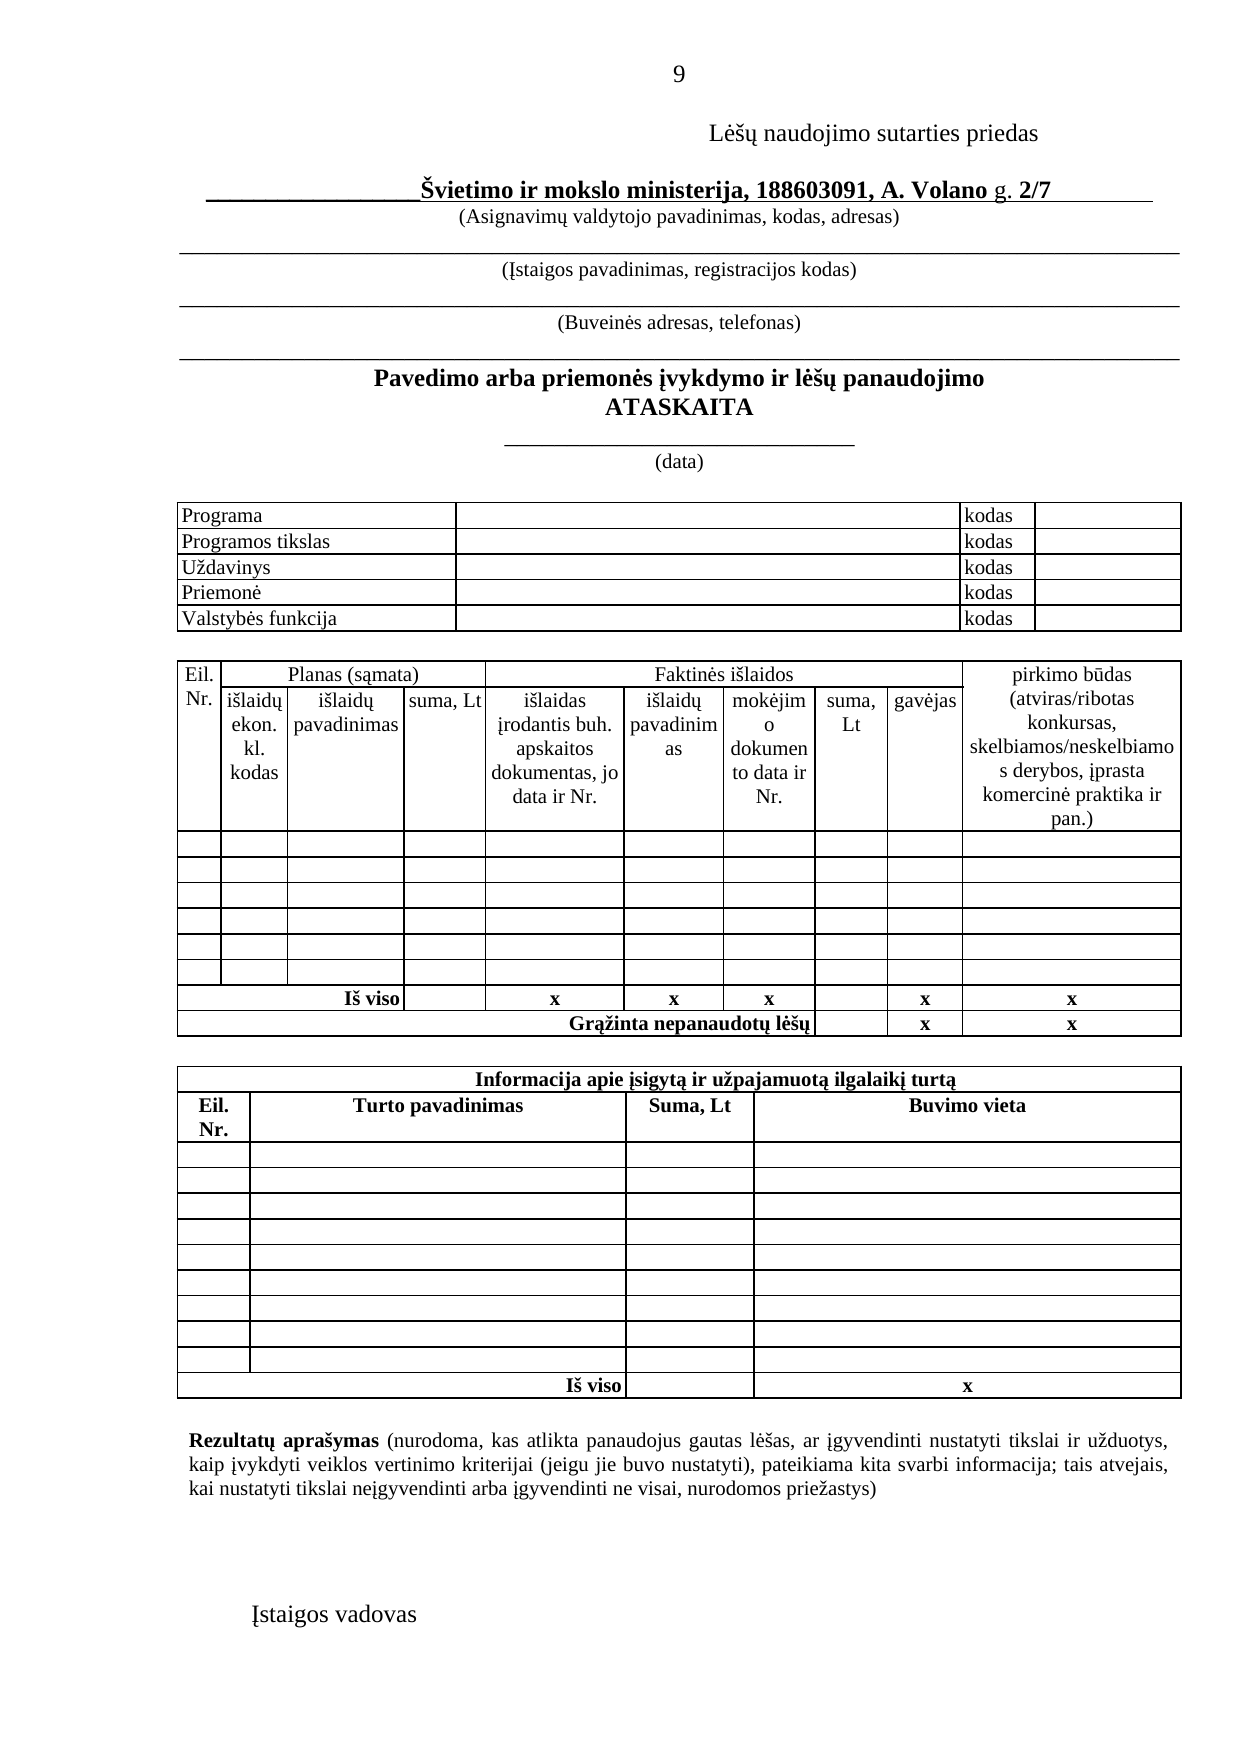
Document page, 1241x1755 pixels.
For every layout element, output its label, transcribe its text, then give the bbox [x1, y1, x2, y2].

table_cell [283, 909, 287, 933]
table_cell [719, 858, 723, 882]
table_cell x [958, 1011, 962, 1035]
table_cell [749, 1220, 753, 1243]
table_cell [288, 909, 292, 933]
text (data) [177, 449, 1181, 473]
table_cell x [719, 986, 723, 1010]
table_cell [888, 935, 892, 958]
table_header [246, 1067, 250, 1091]
table_cell mokėjimo dokumento data ir Nr. [724, 688, 814, 830]
table_cell [724, 960, 728, 984]
table_cell [283, 858, 287, 882]
table_cell [963, 909, 967, 933]
table_cell [888, 832, 892, 856]
text (Įstaigos pavadinimas, registracijos kodas) [177, 257, 1181, 281]
table_cell [288, 935, 292, 958]
table_header Rezultatų aprašymas (nurodoma, kas atlikta panaudojus gautas lėšas, ar įgyvendinti nustatyti tikslai ir užduotys, kaip įvykdyti veiklos vertinimo kriterijai (jeigu jie buvo nustatyti), pateikiama kita svarbi informacija; tais atvejais, kai nustatyti tikslai neįgyvendinti arba įgyvendinti ne visai, nurodomos priežastys) [177, 1428, 1181, 1500]
table_cell išlaidų pavadinimas [288, 688, 403, 830]
table_cell [958, 832, 962, 856]
table_cell [724, 935, 728, 958]
table_cell [288, 858, 292, 882]
table_cell [283, 832, 287, 856]
table_cell [481, 935, 485, 958]
table_cell [283, 935, 287, 958]
table_cell [958, 883, 962, 907]
table_cell [719, 960, 723, 984]
text Pavedimo arba priemonės įvykdymo ir lėšų panaudojimo [177, 363, 1181, 392]
table_cell x [724, 986, 728, 1010]
table_cell Buvimo vieta [755, 1093, 1180, 1141]
table_cell [724, 858, 728, 882]
table_cell [888, 858, 892, 882]
table_cell [883, 832, 887, 856]
table_cell [724, 832, 728, 856]
table_cell [283, 883, 287, 907]
table_cell [724, 883, 728, 907]
table_cell x [888, 986, 892, 1010]
table_cell [958, 909, 962, 933]
text (Asignavimų valdytojo pavadinimas, kodas, adresas) [177, 204, 1181, 228]
table_cell išlaidas įrodantis buh. apskaitos dokumentas, jo data ir Nr. [486, 688, 623, 830]
table_cell [883, 883, 887, 907]
table_cell [749, 1348, 753, 1372]
table_cell gavėjas [888, 688, 962, 830]
table_cell [486, 909, 490, 933]
table_cell [888, 909, 892, 933]
table_cell išlaidų pavadinimas [625, 688, 723, 830]
table_header Eil. Nr. [178, 662, 220, 830]
table_cell [283, 960, 287, 984]
table_cell [724, 909, 728, 933]
table_cell x [958, 986, 962, 1010]
table_cell [486, 832, 490, 856]
text (Buveinės adresas, telefonas) [177, 310, 1181, 334]
table_cell Suma, Lt [627, 1093, 753, 1141]
table_cell [719, 832, 723, 856]
table_cell išlaidų ekon. kl. kodas [222, 688, 287, 830]
text ________________________________________________________________________________ [177, 228, 1181, 257]
table_cell [883, 960, 887, 984]
table_cell [481, 986, 485, 1010]
table_cell [288, 832, 292, 856]
table_cell x [486, 986, 490, 1010]
table_cell [749, 1296, 753, 1320]
table_cell x [888, 1011, 892, 1035]
table_cell [749, 1322, 753, 1346]
table_cell [749, 1143, 753, 1167]
text Lėšų naudojimo sutarties priedas [177, 118, 1181, 147]
table_cell x [963, 1011, 967, 1035]
table_cell [481, 858, 485, 882]
table_cell [288, 883, 292, 907]
table_cell [486, 960, 490, 984]
table_cell [749, 1271, 753, 1295]
table_cell [719, 909, 723, 933]
text ATASKAITA [177, 392, 1181, 420]
table_cell [963, 960, 967, 984]
table_cell [749, 1194, 753, 1218]
table_cell [486, 883, 490, 907]
table_cell suma, Lt [405, 688, 485, 830]
table_cell [749, 1168, 753, 1192]
table_cell [888, 960, 892, 984]
table_cell [719, 883, 723, 907]
table_cell [177, 1500, 1181, 1570]
table_cell Turto pavadinimas [251, 1093, 625, 1141]
text Įstaigos vadovas [177, 1599, 1181, 1628]
table_cell [749, 1373, 753, 1397]
table_cell [883, 909, 887, 933]
table_cell [883, 986, 887, 1010]
text ________________________________________________________________________________ [177, 281, 1181, 310]
text ________________________________________________________________________________ [177, 334, 1181, 363]
table_cell [958, 960, 962, 984]
table_cell [288, 960, 292, 984]
table_cell [486, 858, 490, 882]
table_cell x [963, 986, 967, 1010]
table_cell [958, 935, 962, 958]
table_cell [963, 935, 967, 958]
table_cell [481, 883, 485, 907]
table_cell [958, 858, 962, 882]
table_cell [963, 832, 967, 856]
text Švietimo ir mokslo ministerija, 188603091, A. Volano g. 2/7 [177, 176, 1181, 204]
table_cell [883, 935, 887, 958]
table_cell [481, 909, 485, 933]
table_cell [481, 960, 485, 984]
table_cell [883, 858, 887, 882]
table_cell [883, 1011, 887, 1035]
table_cell [749, 1245, 753, 1269]
table_cell [719, 935, 723, 958]
table_cell [963, 858, 967, 882]
table_cell [888, 883, 892, 907]
table_cell suma, Lt [816, 688, 887, 830]
text ____________________________ [177, 420, 1181, 449]
table_cell [963, 883, 967, 907]
table_cell [486, 935, 490, 958]
table_cell [481, 832, 485, 856]
